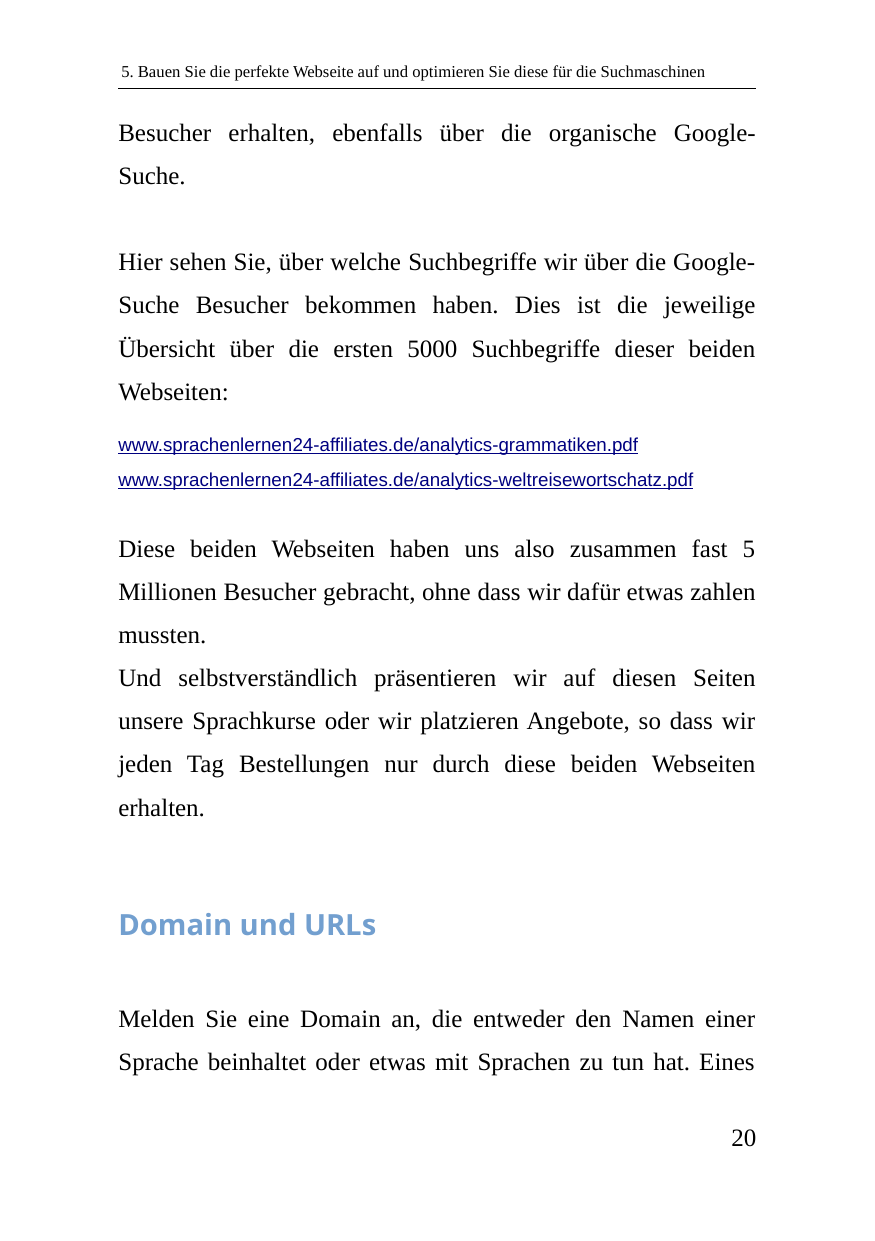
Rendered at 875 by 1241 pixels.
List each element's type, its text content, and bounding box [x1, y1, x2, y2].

text Und selbstverständlich präsentieren wir auf diesen Seiten unsere Sprachkurse oder wir platzieren Angebote, so dass wir jeden Tag Bestellungen nur durch diese beiden Webseiten erhalten. [118, 663, 756, 821]
subtitle Domain und URLs [118, 904, 756, 943]
text Hier sehen Sie, über welche Suchbegriffe wir über die Google-Suche Besucher bekommen haben. Dies ist die jeweilige Übersicht über die ersten 5000 Suchbegriffe dieser beiden Webseiten: [118, 247, 756, 406]
text Diese beiden Webseiten haben uns also zusammen fast 5 Millionen Besucher gebracht, ohne dass wir dafür etwas zahlen mussten. [118, 534, 756, 649]
text www.sprachenlernen24-affiliates.de/analytics-grammatiken.pdf [118, 420, 756, 455]
text www.sprachenlernen24-affiliates.de/analytics-weltreisewortschatz.pdf [118, 455, 756, 491]
text Besucher erhalten, ebenfalls über die organische Google-Suche. [118, 118, 756, 190]
text Melden Sie eine Domain an, die entweder den Namen einer Sprache beinhaltet oder etwas mit Sprachen zu tun hat. Eines [118, 1004, 756, 1076]
